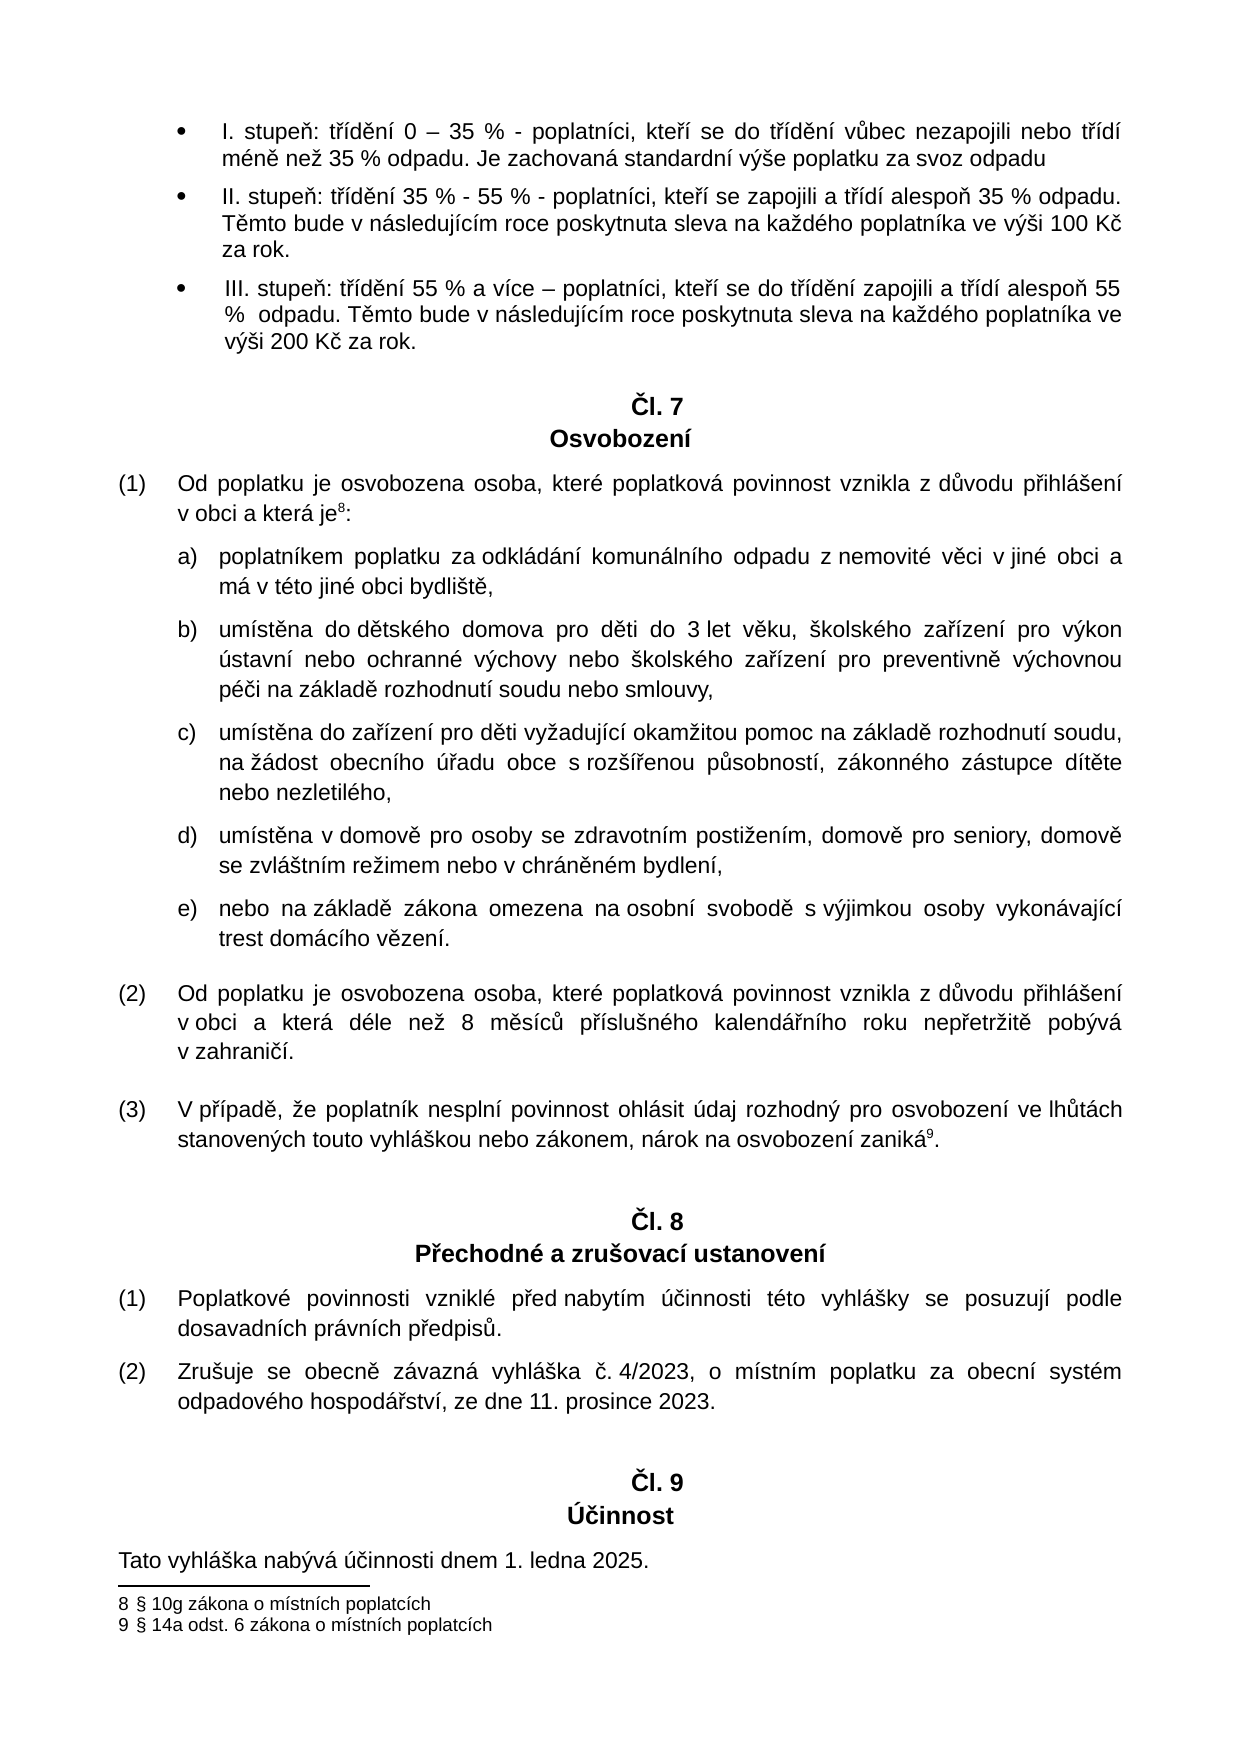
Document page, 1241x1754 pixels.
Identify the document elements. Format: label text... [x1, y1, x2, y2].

list umístěna do dětského domova pro děti do 3 let věku, školského zařízení pro výkon ústavní nebo ochranné výchovy nebo školského zařízení pro preventivně výchovnou péči na základě rozhodnutí soudu nebo smlouvy, [177, 616, 1122, 703]
list umístěna do zařízení pro děti vyžadující okamžitou pomoc na základě rozhodnutí soudu, na žádost obecního úřadu obce s rozšířenou působností, zákonného zástupce dítěte nebo nezletilého, [177, 719, 1122, 806]
list III. stupeň: třídění 55 % a více – poplatníci, kteří se do třídění zapojili a třídí alespoň 55 % odpadu. Těmto bude v následujícím roce poskytnuta sleva na každého poplatníka ve výši 200 Kč za rok. [177, 275, 1122, 354]
text Tato vyhláška nabývá účinnosti dnem 1. ledna 2025. [118, 1547, 1122, 1573]
list Od poplatku je osvobozena osoba, které poplatková povinnost vznikla z důvodu přihlášení v obci a která déle než 8 měsíců příslušného kalendářního roku nepřetržitě pobývá v zahraničí. [118, 980, 1122, 1065]
subtitle Čl. 8 Přechodné a zrušovací ustanovení [118, 1206, 1122, 1268]
list Zrušuje se obecně závazná vyhláška č. 4/2023, o místním poplatku za obecní systém odpadového hospodářství, ze dne 11. prosince 2023. [118, 1358, 1122, 1414]
list V případě, že poplatník nesplní povinnost ohlásit údaj rozhodný pro osvobození ve lhůtách stanovených touto vyhláškou nebo zákonem, nárok na osvobození zaniká. [118, 1096, 1122, 1153]
list I. stupeň: třídění 0 – 35 % - poplatníci, kteří se do třídění vůbec nezapojili nebo třídí méně než 35 % odpadu. Je zachovaná standardní výše poplatku za svoz odpadu [177, 118, 1122, 171]
list Poplatkové povinnosti vzniklé před nabytím účinnosti této vyhlášky se posuzují podle dosavadních právních předpisů. [118, 1285, 1122, 1342]
subtitle Čl. 7 Osvobození [118, 391, 1122, 453]
list nebo na základě zákona omezena na osobní svobodě s výjimkou osoby vykonávající trest domácího vězení. [177, 895, 1122, 952]
list poplatníkem poplatku za odkládání komunálního odpadu z nemovité věci v jiné obci a má v této jiné obci bydliště, [177, 543, 1122, 599]
list § 14a odst. 6 zákona o místních poplatcích [118, 1614, 1122, 1635]
list II. stupeň: třídění 35 % - 55 % - poplatníci, kteří se zapojili a třídí alespoň 35 % odpadu. Těmto bude v následujícím roce poskytnuta sleva na každého poplatníka ve výši 100 Kč za rok. [177, 183, 1122, 262]
list Od poplatku je osvobozena osoba, které poplatková povinnost vznikla z důvodu přihlášení v obci a která je: [118, 470, 1122, 527]
list umístěna v domově pro osoby se zdravotním postižením, domově pro seniory, domově se zvláštním režimem nebo v chráněném bydlení, [177, 822, 1122, 879]
subtitle Čl. 9 Účinnost [118, 1468, 1122, 1530]
list § 10g zákona o místních poplatcích [118, 1592, 1122, 1614]
